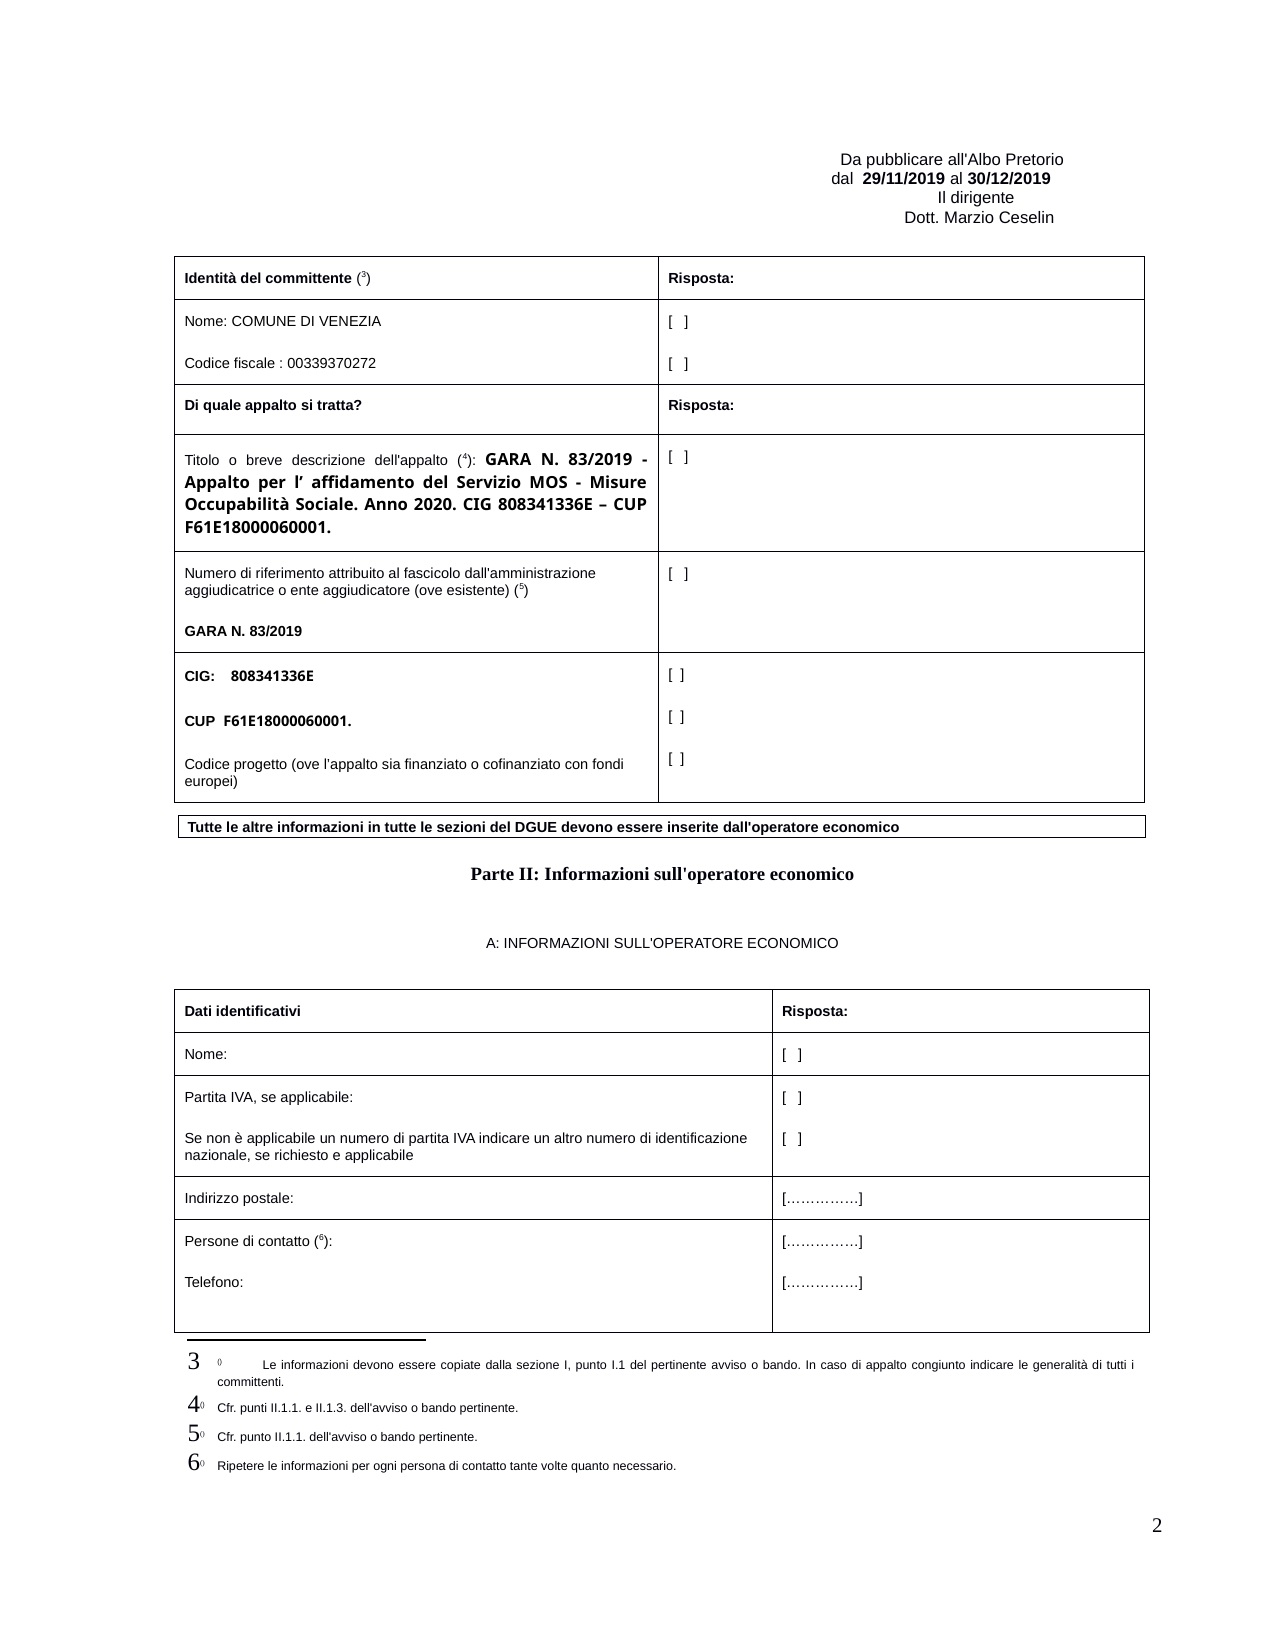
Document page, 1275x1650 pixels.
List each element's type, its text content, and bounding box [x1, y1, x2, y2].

table_header Risposta: [659, 257, 1144, 299]
table_cell [ ] [773, 1033, 1149, 1075]
table_cell Persone di contatto (): Telefono: PEC o e-mail: (indirizzo Internet o sito web) (ove esistente): [175, 1220, 772, 1332]
table_cell [ ] [659, 552, 1144, 652]
table_header Dati identificativi [175, 990, 772, 1032]
table_cell Di quale appalto si tratta? [175, 385, 658, 434]
table_header Identità del committente () [175, 257, 658, 299]
table_cell Numero di riferimento attribuito al fascicolo dall'amministrazione aggiudicatrice o ente aggiudicatore (ove esistente) () GARA N. 83/2019 [175, 552, 658, 652]
table_cell Risposta: [659, 385, 1144, 434]
table_cell [ ] [ ] [659, 300, 1144, 383]
table_cell Nome: [175, 1033, 772, 1075]
table_cell Partita IVA, se applicabile: Se non è applicabile un numero di partita IVA indicare un altro numero di identificazione nazionale, se richiesto e applicabile [175, 1076, 772, 1176]
table_cell [ ] [659, 435, 1144, 551]
table_cell [ ] [ ] [773, 1076, 1149, 1176]
table_cell Titolo o breve descrizione dell'appalto (): GARA N. 83/2019 - Appalto per l’ affidamento del Servizio MOS - Misure Occupabilità Sociale. Anno 2020. CIG 808341336E – CUP F61E18000060001. [175, 435, 658, 551]
title A: Informazioni sull'operatore economico [187, 935, 1137, 952]
table_cell [ ] [ ] [ ] [659, 653, 1144, 802]
title Parte II: Informazioni sull'operatore economico [187, 863, 1137, 885]
table_cell Indirizzo postale: [175, 1177, 772, 1219]
text Tutte le altre informazioni in tutte le sezioni del DGUE devono essere inserite dall'operatore economico [179, 816, 1145, 837]
table_cell Nome: COMUNE DI VENEZIA Codice fiscale : 00339370272 [175, 300, 658, 383]
table_cell [……………] [773, 1177, 1149, 1219]
table_header Risposta: [773, 990, 1149, 1032]
table_cell [……………] [……………] [773, 1220, 1149, 1332]
table_cell CIG: 808341336E CUP F61E18000060001. Codice progetto (ove l’appalto sia finanziato o cofinanziato con fondi europei) [175, 653, 658, 802]
